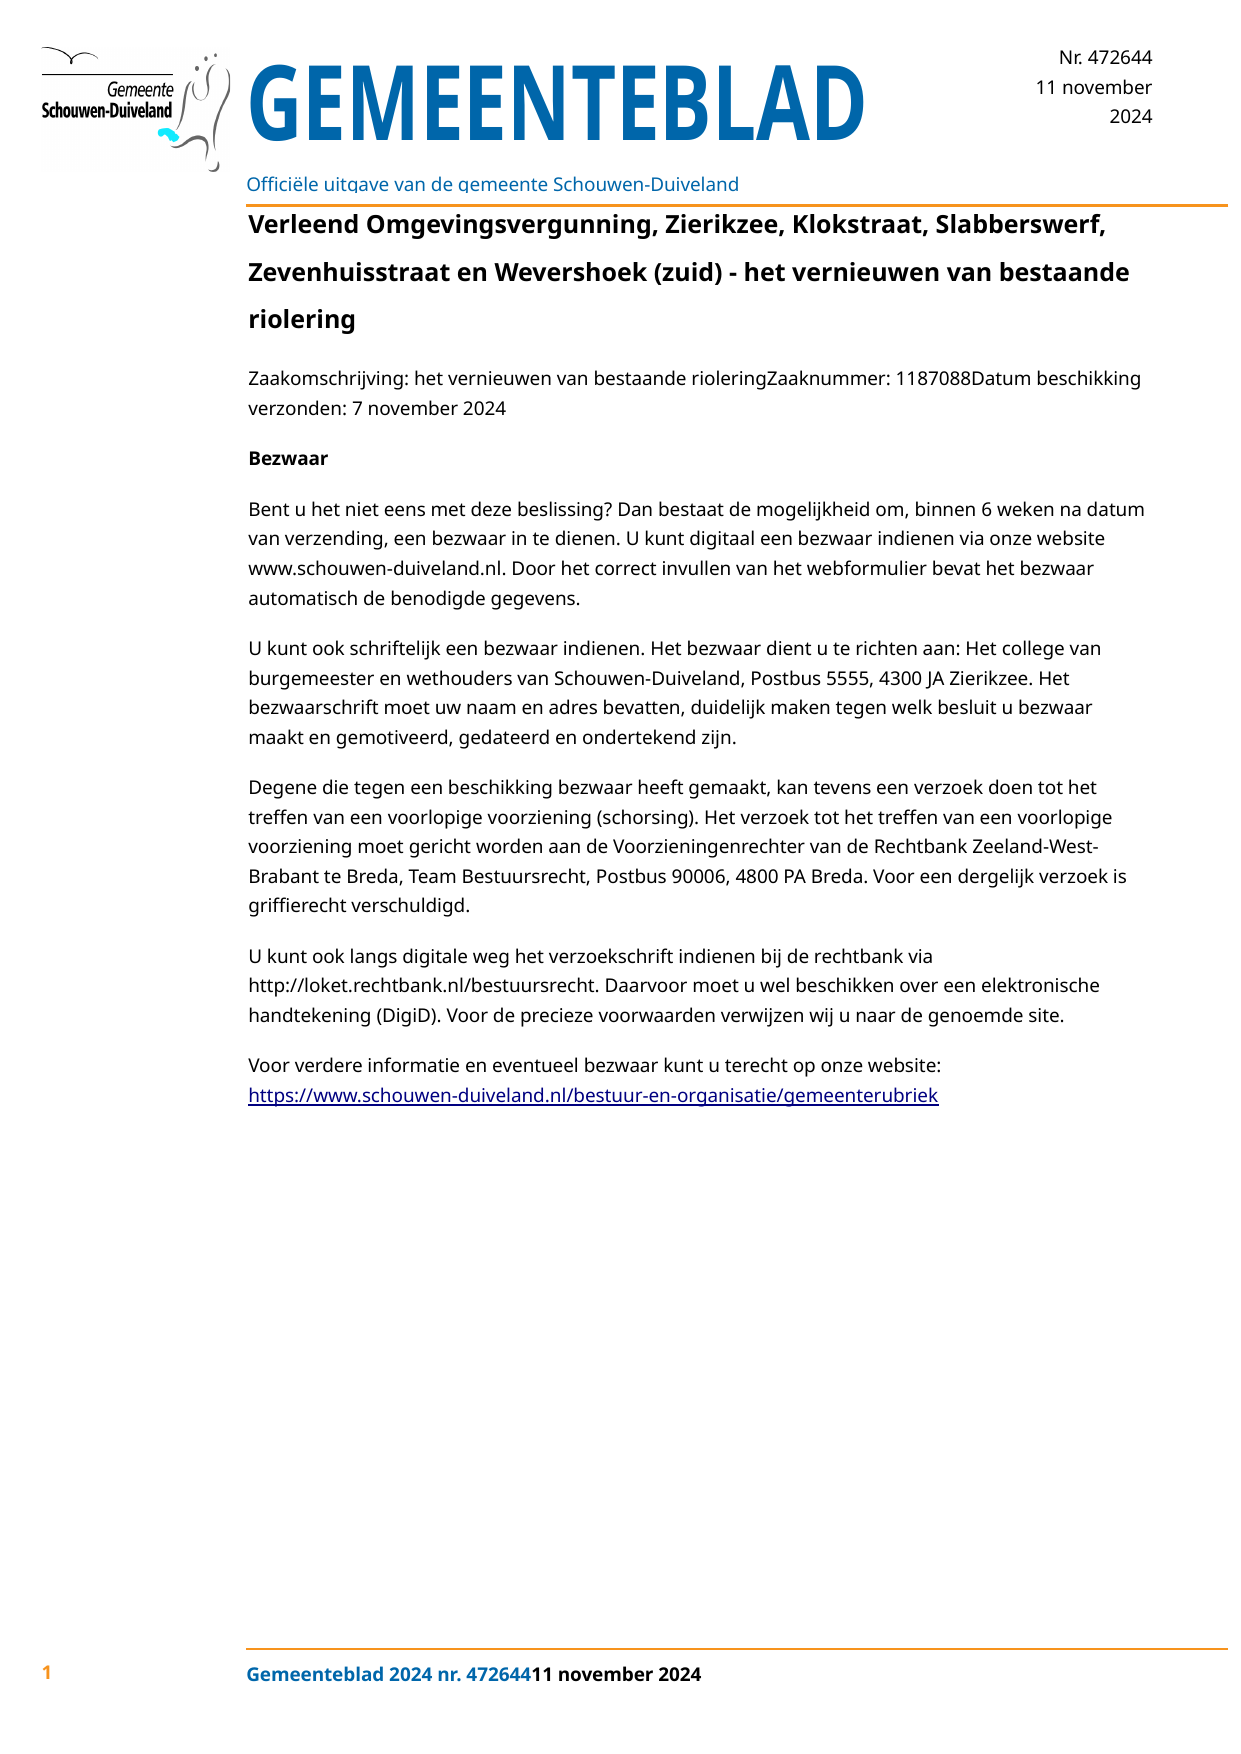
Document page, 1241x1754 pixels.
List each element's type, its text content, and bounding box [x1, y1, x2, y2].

text Voor verdere informatie en eventueel bezwaar kunt u terecht op onze website: https://www.schouwen-duiveland.nl/bestuur-en-organisatie/gemeenterubriek [248, 1053, 1152, 1108]
text Zaakomschrijving: het vernieuwen van bestaande rioleringZaaknummer: 1187088Datum beschikking verzonden: 7 november 2024 [248, 366, 1152, 421]
text U kunt ook langs digitale weg het verzoekschrift indienen bij de rechtbank via http://loket.rechtbank.nl/bestuursrecht. Daarvoor moet u wel beschikken over een elektronische handtekening (DigiD). Voor de precieze voorwaarden verwijzen wij u naar de genoemde site. [248, 943, 1152, 1028]
text U kunt ook schriftelijk een bezwaar indienen. Het bezwaar dient u te richten aan: Het college van burgemeester en wethouders van Schouwen-Duiveland, Postbus 5555, 4300 JA Zierikzee. Het bezwaarschrift moet uw naam en adres bevatten, duidelijk maken tegen welk besluit u bezwaar maakt en gemotiveerd, gedateerd en ondertekend zijn. [248, 635, 1152, 749]
text Bezwaar [248, 446, 1152, 471]
text Bent u het niet eens met deze beslissing? Dan bestaat de mogelijkheid om, binnen 6 weken na datum van verzending, een bezwaar in te dienen. U kunt digitaal een bezwaar indienen via onze website www.schouwen-duiveland.nl. Door het correct invullen van het webformulier bevat het bezwaar automatisch de benodigde gegevens. [248, 496, 1152, 610]
text Degene die tegen een beschikking bezwaar heeft gemaakt, kan tevens een verzoek doen tot het treffen van een voorlopige voorziening (schorsing). Het verzoek tot het treffen van een voorlopige voorziening moet gericht worden aan de Voorzieningenrechter van de Rechtbank Zeeland-West-Brabant te Breda, Team Bestuursrecht, Postbus 90006, 4800 PA Breda. Voor een dergelijk verzoek is griffierecht verschuldigd. [248, 774, 1152, 918]
picture [41, 47, 231, 172]
text Verleend Omgevingsvergunning, Zierikzee, Klokstraat, Slabberswerf, Zevenhuisstraat en Wevershoek (zuid) - het vernieuwen van bestaande riolering [248, 207, 1152, 336]
